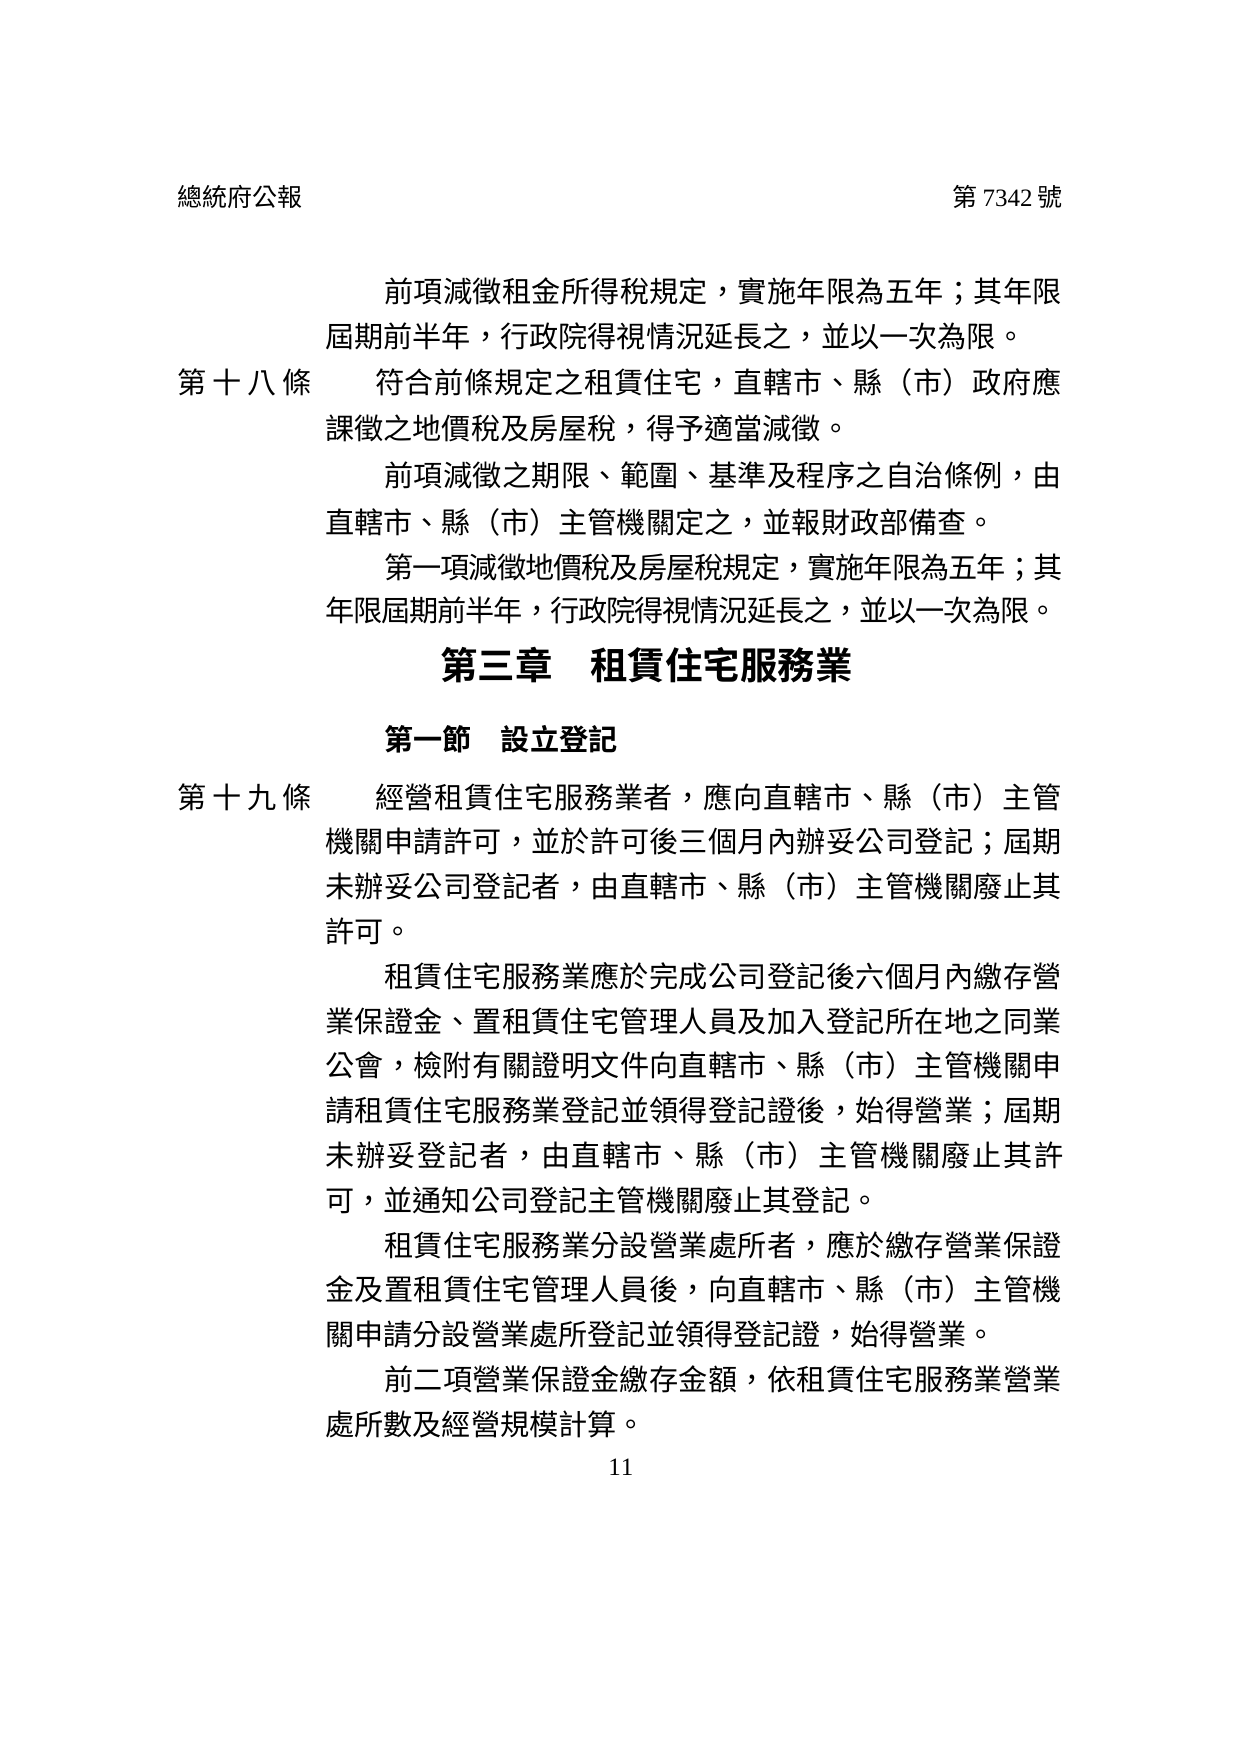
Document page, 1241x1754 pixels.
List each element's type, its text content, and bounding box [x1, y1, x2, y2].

text 前項減徵之期限、範圍、基準及程序之自治條例，由直轄市、縣（市）主管機關定之，並報財政部備查。 [325, 448, 1064, 543]
text 第三章 租賃住宅服務業 [440, 643, 1064, 689]
text 第一節 設立登記 [325, 714, 1064, 760]
text 第十九條 經營租賃住宅服務業者，應向直轄市、縣（市）主管機關申請許可，並於許可後三個月內辦妥公司登記；屆期未辦妥公司登記者，由直轄市、縣（市）主管機關廢止其許可。 [177, 772, 1064, 951]
text 前項減徵租金所得稅規定，實施年限為五年；其年限屆期前半年，行政院得視情況延長之，並以一次為限。 [325, 266, 1064, 357]
text 租賃住宅服務業應於完成公司登記後六個月內繳存營業保證金、置租賃住宅管理人員及加入登記所在地之同業公會，檢附有關證明文件向直轄市、縣（市）主管機關申請租賃住宅服務業登記並領得登記證後，始得營業；屆期未辦妥登記者，由直轄市、縣（市）主管機關廢止其許可，並通知公司登記主管機關廢止其登記。 [325, 951, 1064, 1220]
text 租賃住宅服務業分設營業處所者，應於繳存營業保證金及置租賃住宅管理人員後，向直轄市、縣（市）主管機關申請分設營業處所登記並領得登記證，始得營業。 [325, 1220, 1064, 1354]
text 第十八條 符合前條規定之租賃住宅，直轄市、縣（市）政府應課徵之地價稅及房屋稅，得予適當減徵。 [177, 357, 1064, 448]
text 第一項減徵地價稅及房屋稅規定，實施年限為五年；其年限屆期前半年，行政院得視情況延長之，並以一次為限。 [325, 543, 1064, 631]
text 前二項營業保證金繳存金額，依租賃住宅服務業營業處所數及經營規模計算。 [325, 1354, 1064, 1444]
